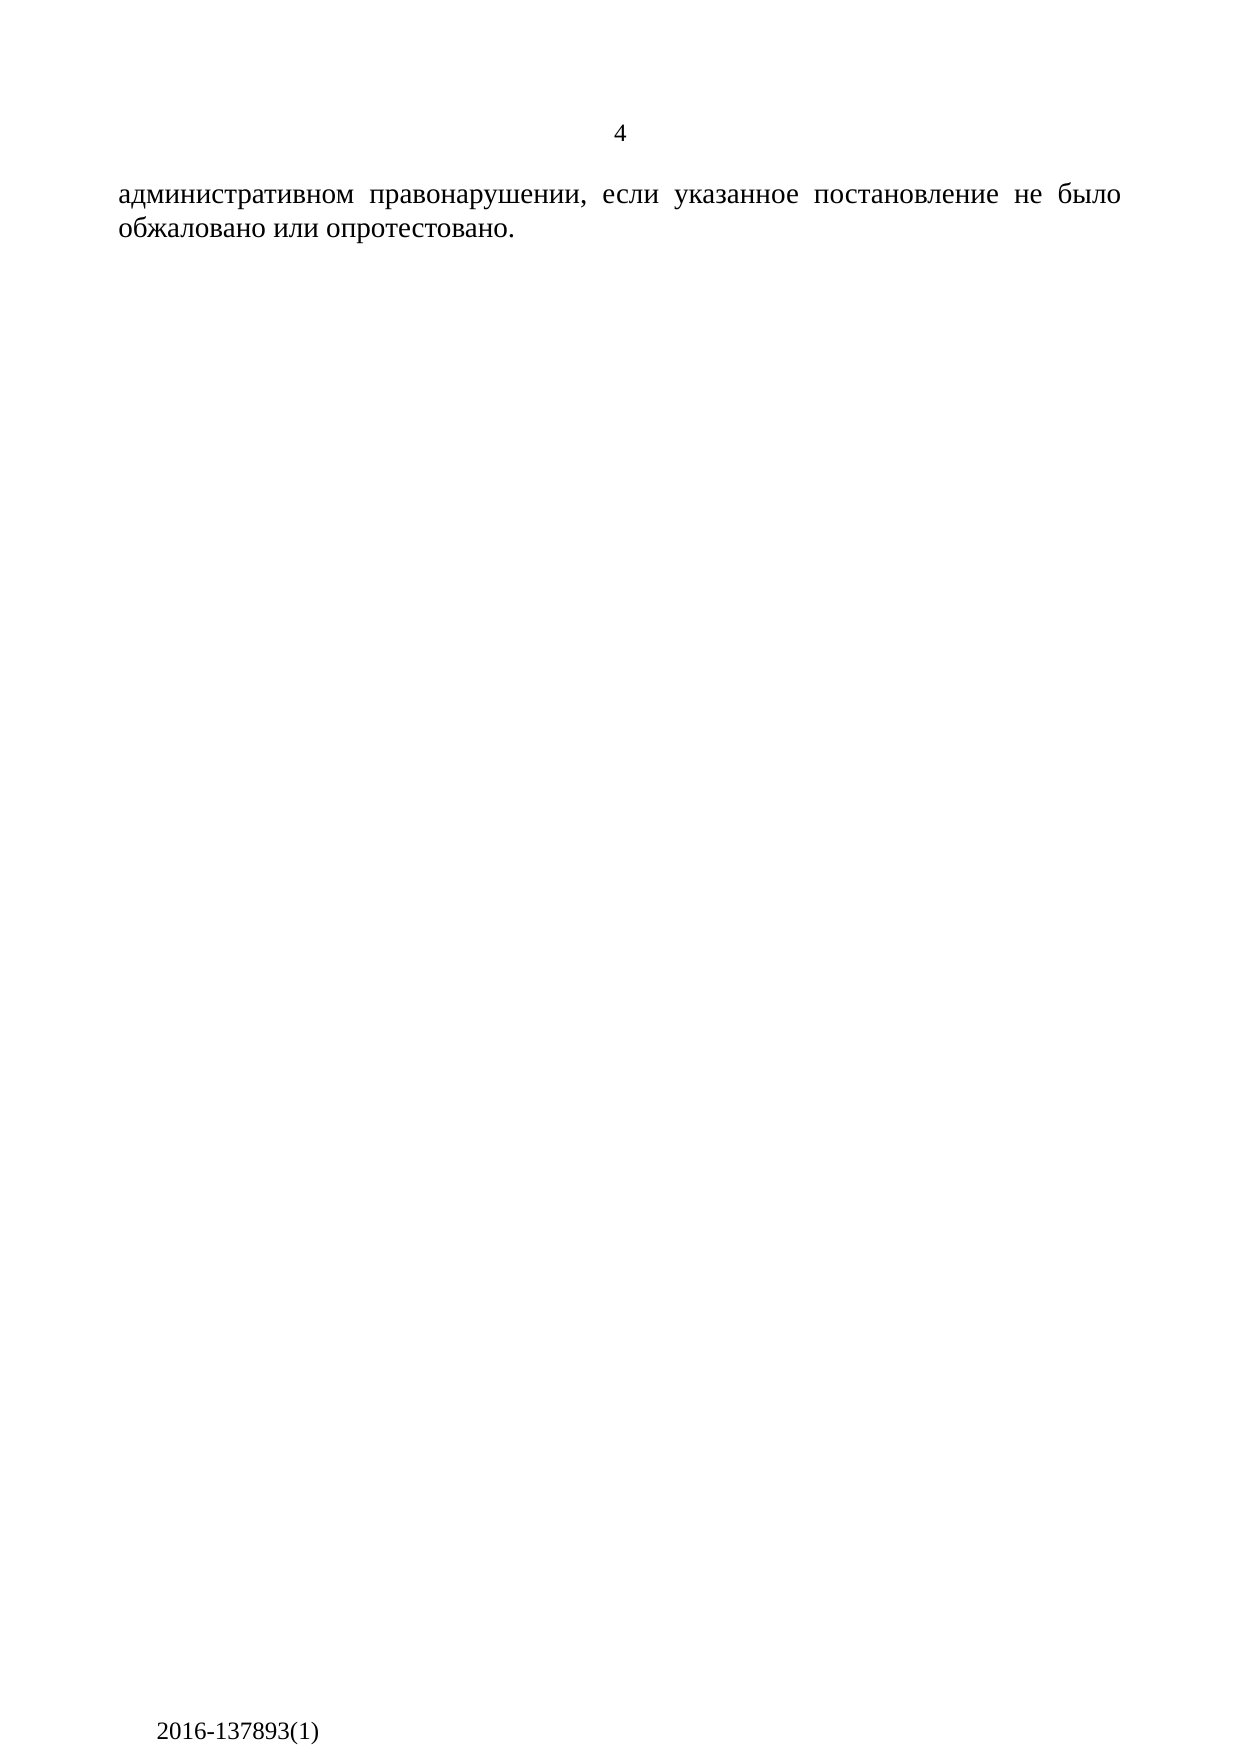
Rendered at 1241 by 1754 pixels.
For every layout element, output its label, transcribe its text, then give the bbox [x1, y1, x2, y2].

text административном правонарушении, если указанное постановление не было обжаловано или опротестовано. [118, 176, 1122, 243]
